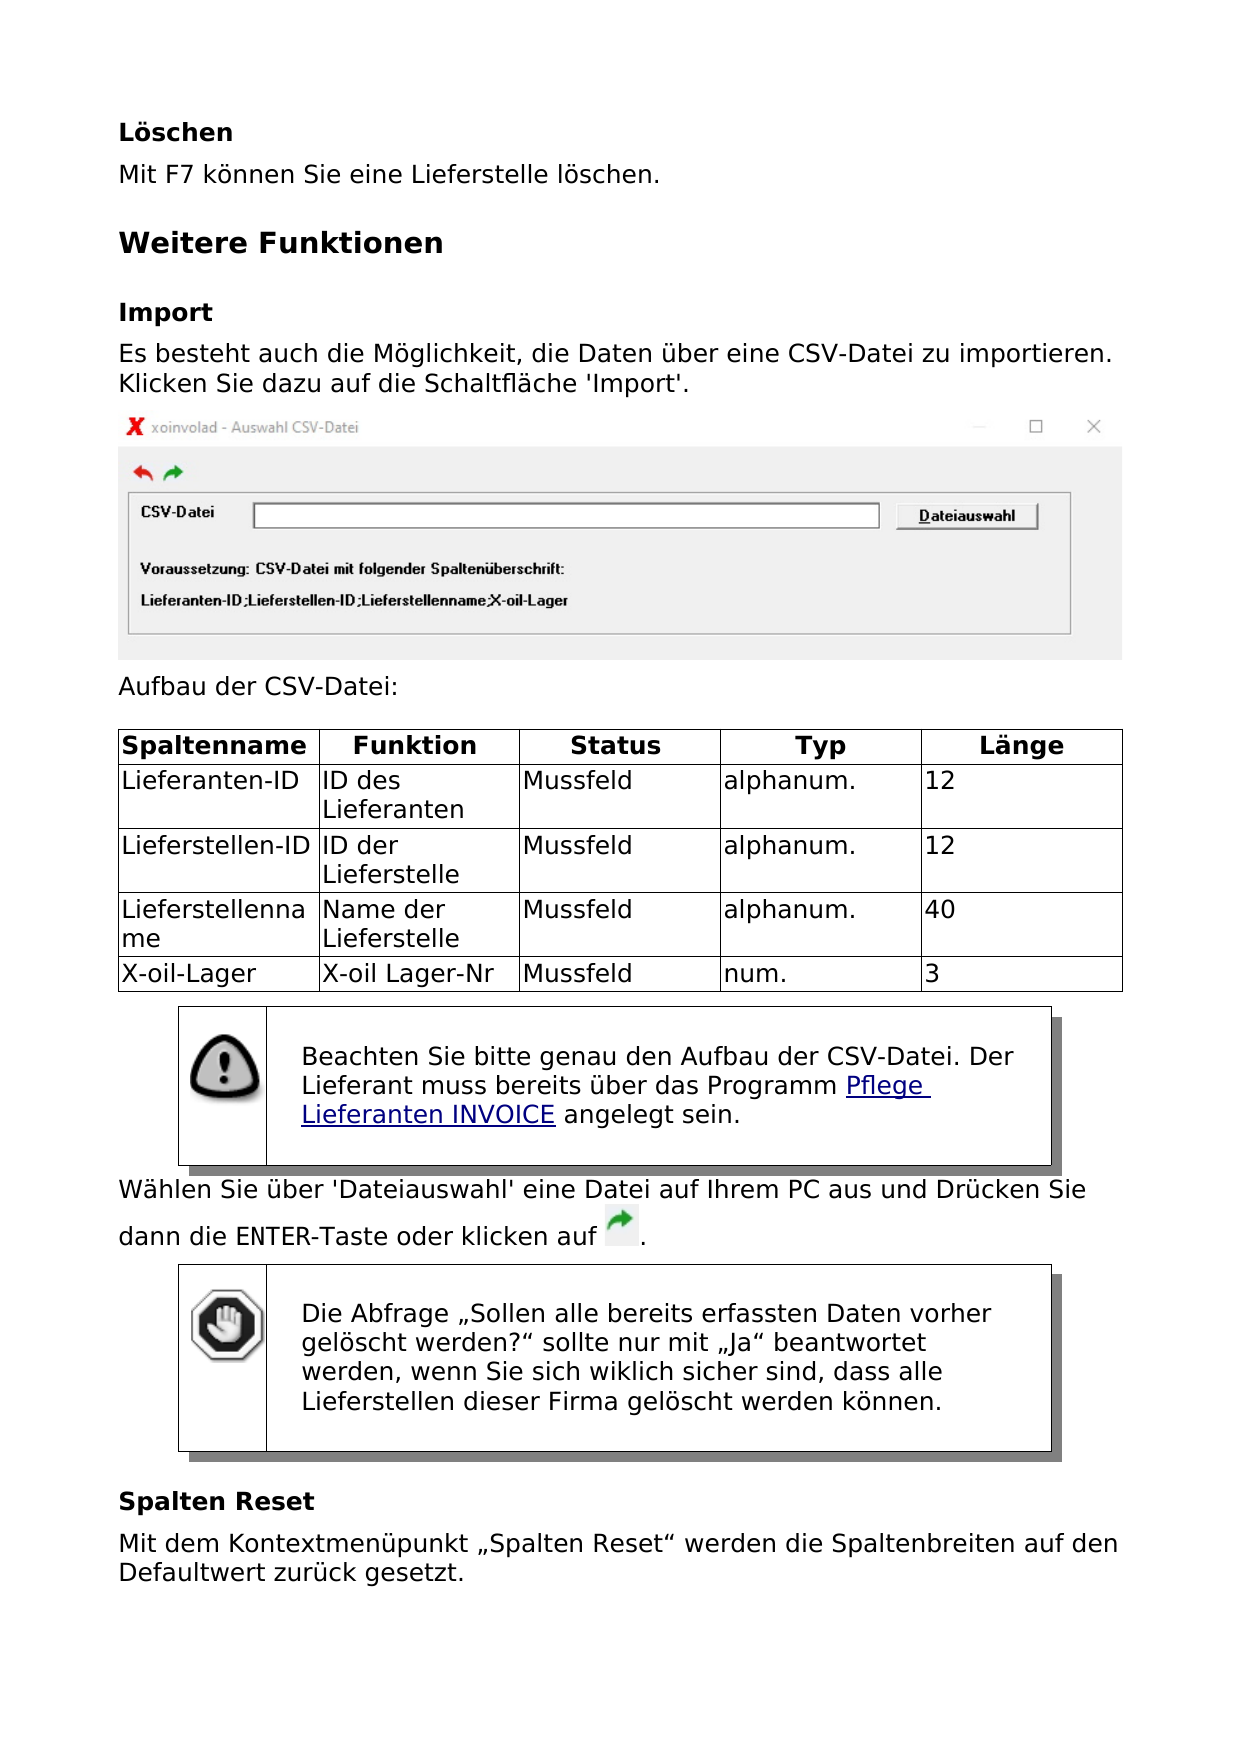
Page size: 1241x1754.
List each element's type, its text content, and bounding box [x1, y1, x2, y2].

table_header Beachten Sie bitte genau den Aufbau der CSV-Datei. Der Lieferant muss bereits über das Programm Pflege Lieferanten INVOICE angelegt sein. [267, 1007, 1051, 1165]
table_cell 12 [922, 765, 1122, 828]
table_cell Name der Lieferstelle [320, 893, 519, 956]
subtitle Löschen [118, 118, 1122, 147]
picture [604, 1204, 639, 1246]
table_cell Lieferanten-ID [119, 765, 319, 828]
table_cell Mussfeld [520, 957, 720, 991]
text Mit dem Kontextmenüpunkt „Spalten Reset“ werden die Spaltenbreiten auf den Defaultwert zurück gesetzt. [118, 1529, 1122, 1587]
table_cell X-oil-Lager [119, 957, 319, 991]
table_header [179, 1007, 266, 1165]
table_header Funktion [320, 730, 519, 763]
table_cell 12 [922, 829, 1122, 892]
text Wählen Sie über 'Dateiauswahl' eine Datei auf Ihrem PC aus und Drücken Sie dann die ENTER-Taste oder klicken auf . [118, 1176, 1122, 1251]
text Mit F7 können Sie eine Lieferstelle löschen. [118, 160, 1122, 189]
table_header Die Abfrage „Sollen alle bereits erfassten Daten vorher gelöscht werden?“ sollte nur mit „Ja“ beantwortet werden, wenn Sie sich wiklich sicher sind, dass alle Lieferstellen dieser Firma gelöscht werden können. [267, 1265, 1051, 1451]
table_header Länge [922, 730, 1122, 763]
table_cell num. [721, 957, 921, 991]
subtitle Import [118, 298, 1122, 327]
subtitle Weitere Funktionen [118, 226, 1122, 260]
picture [190, 1287, 266, 1363]
table_cell 3 [922, 957, 1122, 991]
table_cell Lieferstellen-ID [119, 829, 319, 892]
table_cell Lieferstellenname [119, 893, 319, 956]
table_cell Mussfeld [520, 893, 720, 956]
table_header Status [520, 730, 720, 763]
table_cell alphanum. [721, 765, 921, 828]
picture [190, 1030, 266, 1106]
table_cell ID der Lieferstelle [320, 829, 519, 892]
subtitle Spalten Reset [118, 1487, 1122, 1516]
table_header [179, 1265, 266, 1451]
table_cell alphanum. [721, 893, 921, 956]
table_header Typ [721, 730, 921, 763]
table_cell ID des Lieferanten [320, 765, 519, 828]
table_cell X-oil Lager-Nr [320, 957, 519, 991]
table_cell alphanum. [721, 829, 921, 892]
text Aufbau der CSV-Datei: [118, 672, 1122, 701]
table_header Spaltenname [119, 730, 319, 763]
text Es besteht auch die Möglichkeit, die Daten über eine CSV-Datei zu importieren. Klicken Sie dazu auf die Schaltfläche 'Import'. [118, 339, 1122, 398]
table_cell 40 [922, 893, 1122, 956]
table_cell Mussfeld [520, 829, 720, 892]
table_cell Mussfeld [520, 765, 720, 828]
picture [118, 410, 1123, 660]
